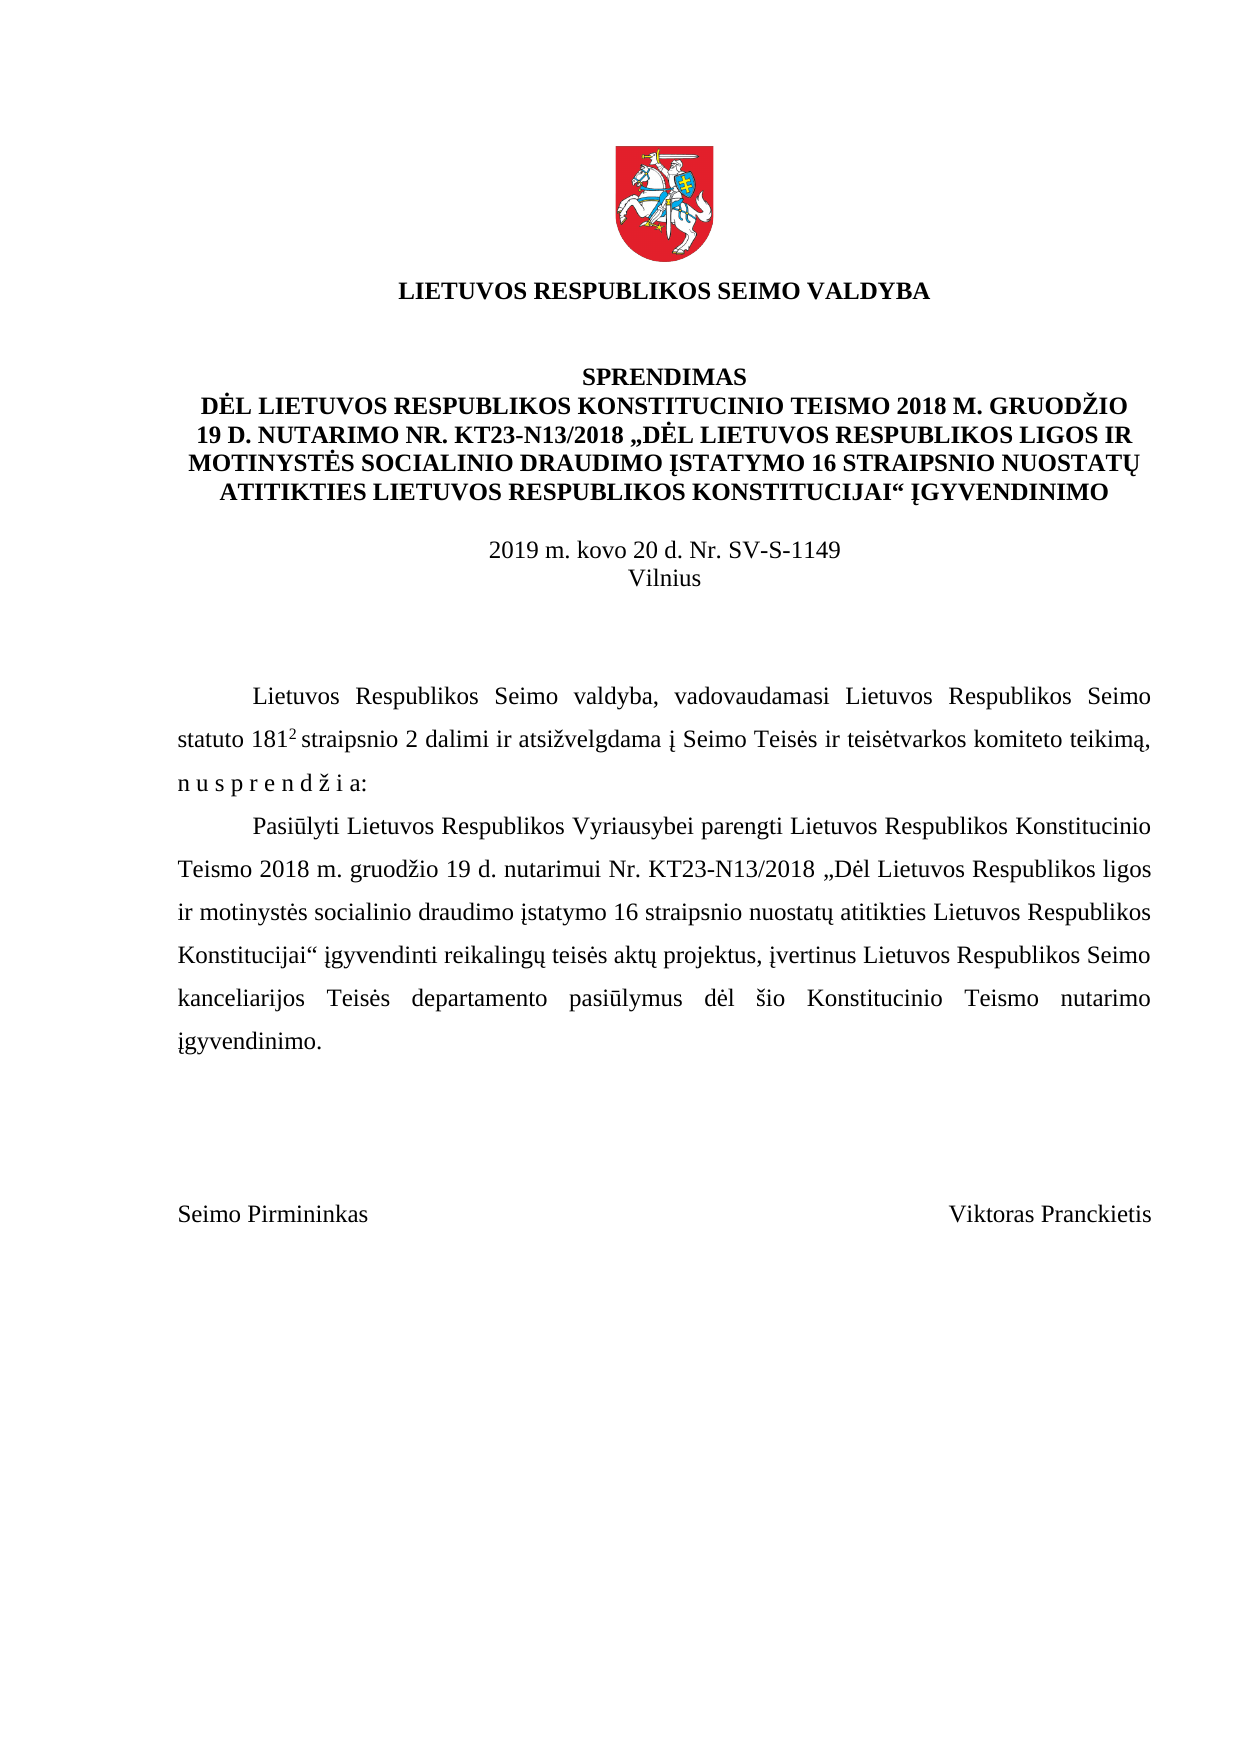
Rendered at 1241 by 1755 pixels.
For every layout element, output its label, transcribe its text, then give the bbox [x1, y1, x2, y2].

text 2019 m. kovo 20 d. Nr. SV-S-1149 [177, 535, 1152, 563]
text Lietuvos Respublikos Seimo valdyba, vadovaudamasi Lietuvos Respublikos Seimo statuto 1812 straipsnio 2 dalimi ir atsižvelgdama į Seimo Teisės ir teisėtvarkos komiteto teikimą, nusprendžia: [177, 681, 1152, 796]
text SPRENDIMAS [177, 362, 1152, 391]
text Vilnius [177, 563, 1152, 592]
text LIETUVOS RESPUBLIKOS SEIMO VALDYBA [177, 276, 1152, 305]
text Seimo Pirmininkas Viktoras Pranckietis [177, 1199, 1152, 1228]
text Pasiūlyti Lietuvos Respublikos Vyriausybei parengti Lietuvos Respublikos Konstitucinio Teismo 2018 m. gruodžio 19 d. nutarimui Nr. KT23-N13/2018 „Dėl Lietuvos Respublikos ligos ir motinystės socialinio draudimo įstatymo 16 straipsnio nuostatų atitikties Lietuvos Respublikos Konstitucijai“ įgyvendinti reikalingų teisės aktų projektus, įvertinus Lietuvos Respublikos Seimo kanceliarijos Teisės departamento pasiūlymus dėl šio Konstitucinio Teismo nutarimo įgyvendinimo. [177, 811, 1152, 1055]
text DĖL LIETUVOS RESPUBLIKOS KONSTITUCINIO TEISMO 2018 M. GRUODŽIO 19 D. NUTARIMO NR. KT23-N13/2018 „DĖL LIETUVOS RESPUBLIKOS LIGOS IR MOTINYSTĖS SOCIALINIO DRAUDIMO ĮSTATYMO 16 STRAIPSNIO NUOSTATŲ ATITIKTIES LIETUVOS RESPUBLIKOS KONSTITUCIJAI“ ĮGYVENDINIMO [177, 391, 1152, 506]
